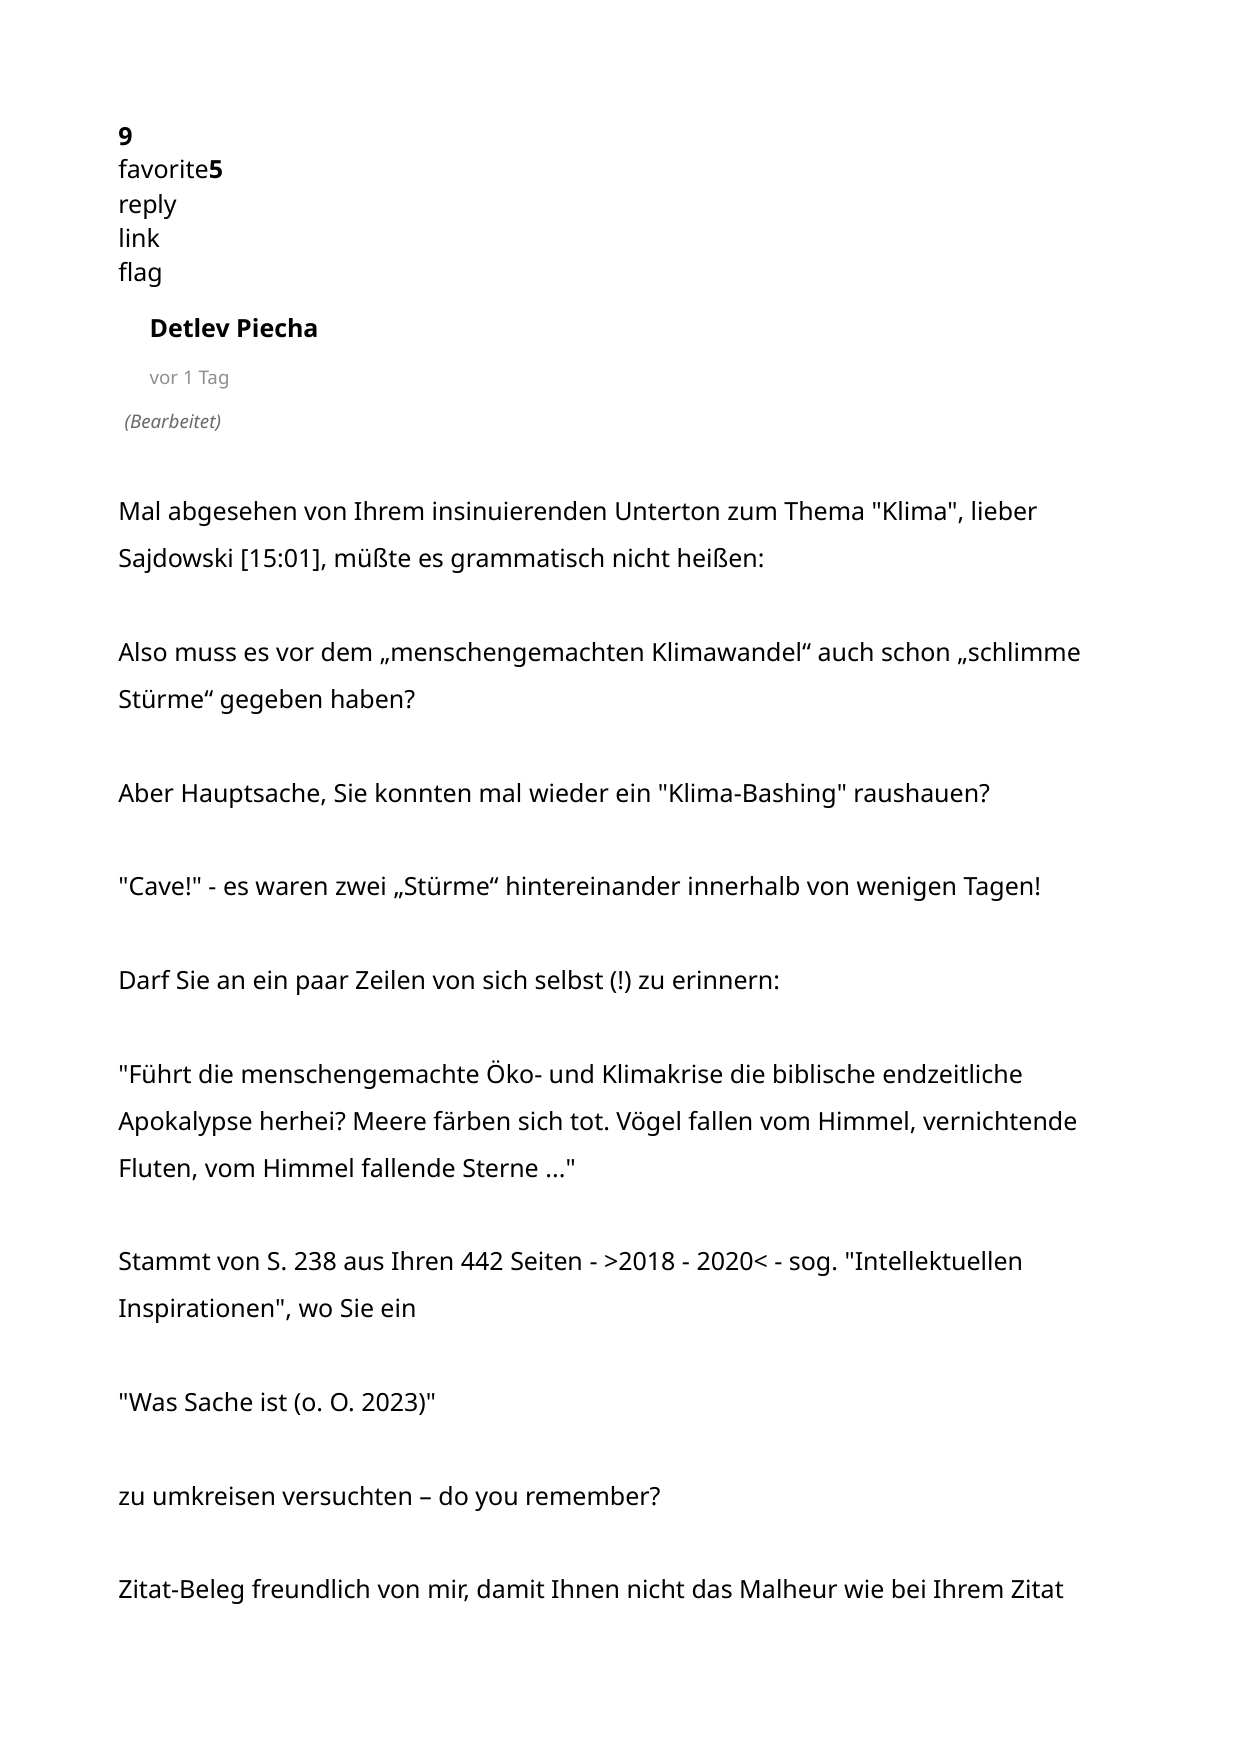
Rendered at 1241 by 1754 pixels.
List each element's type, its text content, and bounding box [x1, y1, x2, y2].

text favorite5 [118, 152, 1122, 186]
text reply [118, 186, 1122, 220]
text link [118, 220, 1122, 254]
text Mal abgesehen von Ihrem insinuierenden Unterton zum Thema "Klima", lieber Sajdowski [15:01], müßte es grammatisch nicht heißen: Also muss es vor dem „menschengemachten Klimawandel“ auch schon „schlimme Stürme“ gegeben haben? Aber Hauptsache, Sie konnten mal wieder ein "Klima-Bashing" raushauen? "Cave!" - es waren zwei „Stürme“ hintereinander innerhalb von wenigen Tagen! Darf Sie an ein paar Zeilen von sich selbst (!) zu erinnern: "Führt die menschengemachte Öko- und Klimakrise die biblische endzeitliche Apokalypse herhei? Meere färben sich tot. Vögel fallen vom Himmel, vernichtende Fluten, vom Himmel fallende Sterne ..." Stammt von S. 238 aus Ihren 442 Seiten - >2018 - 2020< - sog. "Intellektuellen Inspirationen", wo Sie ein "Was Sache ist (o. O. 2023)" zu umkreisen versuchten – do you remember? Zitat-Beleg freundlich von mir, damit Ihnen nicht das Malheur wie bei Ihrem Zitat [118, 434, 1122, 1606]
text Detlev Piecha [149, 304, 1114, 345]
text 9 [118, 118, 1122, 152]
text (Bearbeitet) [118, 406, 1122, 434]
text vor 1 Tag [149, 360, 1122, 390]
text flag [118, 254, 1122, 288]
